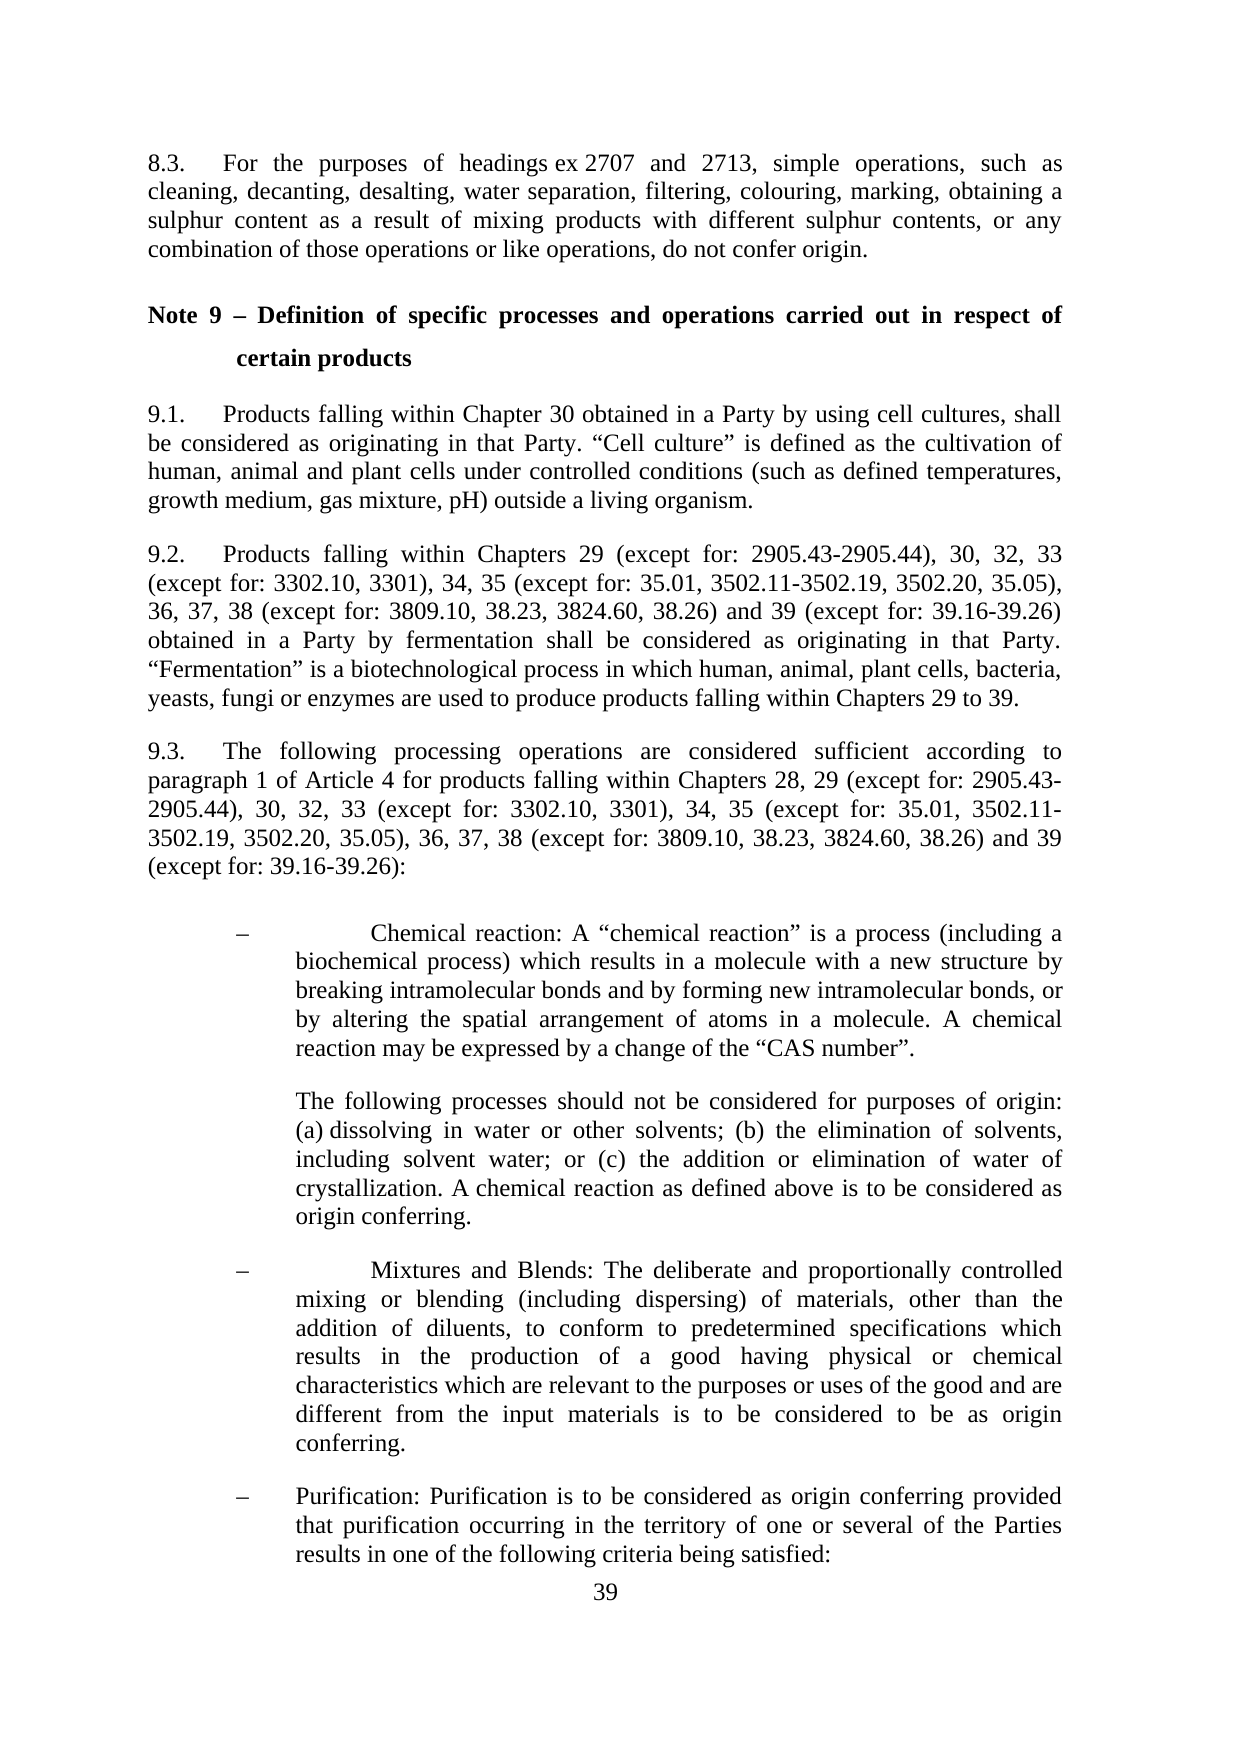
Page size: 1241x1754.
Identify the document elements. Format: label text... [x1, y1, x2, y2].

list 9.2. Products falling within Chapters 29 (except for: 2905.43-2905.44), 30, 32, 33 (except for: 3302.10, 3301), 34, 35 (except for: 35.01, 3502.11-3502.19, 3502.20, 35.05), 36, 37, 38 (except for: 3809.10, 38.23, 3824.60, 38.26) and 39 (except for: 39.16-39.26) obtained in a Party by fermentation shall be considered as originating in that Party. “Fermentation” is a biotechnological process in which human, animal, plant cells, bacteria, yeasts, fungi or enzymes are used to produce products falling within Chapters 29 to 39. [148, 539, 1063, 711]
list 9.3. The following processing operations are considered sufficient according to paragraph 1 of Article 4 for products falling within Chapters 28, 29 (except for: 2905.43-2905.44), 30, 32, 33 (except for: 3302.10, 3301), 34, 35 (except for: 35.01, 3502.11-3502.19, 3502.20, 35.05), 36, 37, 38 (except for: 3809.10, 38.23, 3824.60, 38.26) and 39 (except for: 39.16‑39.26): [148, 736, 1063, 880]
list 8.3. For the purposes of headings ex 2707 and 2713, simple operations, such as cleaning, decanting, desalting, water separation, filtering, colouring, marking, obtaining a sulphur content as a result of mixing products with different sulphur contents, or any combination of those operations or like operations, do not confer origin. [148, 148, 1063, 263]
text Note 9 – Definition of specific processes and operations carried out in respect of certain products [148, 300, 1063, 372]
list Mixtures and Blends: The deliberate and proportionally controlled mixing or blending (including dispersing) of materials, other than the addition of diluents, to conform to predetermined specifications which results in the production of a good having physical or chemical characteristics which are relevant to the purposes or uses of the good and are different from the input materials is to be considered to be as origin conferring. [236, 1255, 1063, 1456]
list 9.1. Products falling within Chapter 30 obtained in a Party by using cell cultures, shall be considered as originating in that Party. “Cell culture” is defined as the cultivation of human, animal and plant cells under controlled conditions (such as defined temperatures, growth medium, gas mixture, pH) outside a living organism. [148, 399, 1063, 514]
list Chemical reaction: A “chemical reaction” is a process (including a biochemical process) which results in a molecule with a new structure by breaking intramolecular bonds and by forming new intramolecular bonds, or by altering the spatial arrangement of atoms in a molecule. A chemical reaction may be expressed by a change of the “CAS number”. [236, 918, 1063, 1061]
text The following processes should not be considered for purposes of origin: (a) dissolving in water or other solvents; (b) the elimination of solvents, including solvent water; or (c) the addition or elimination of water of crystallization. A chemical reaction as defined above is to be considered as origin conferring. [295, 1086, 1063, 1230]
list Purification: Purification is to be considered as origin conferring provided that purification occurring in the territory of one or several of the Parties results in one of the following criteria being satisfied: [236, 1481, 1063, 1568]
